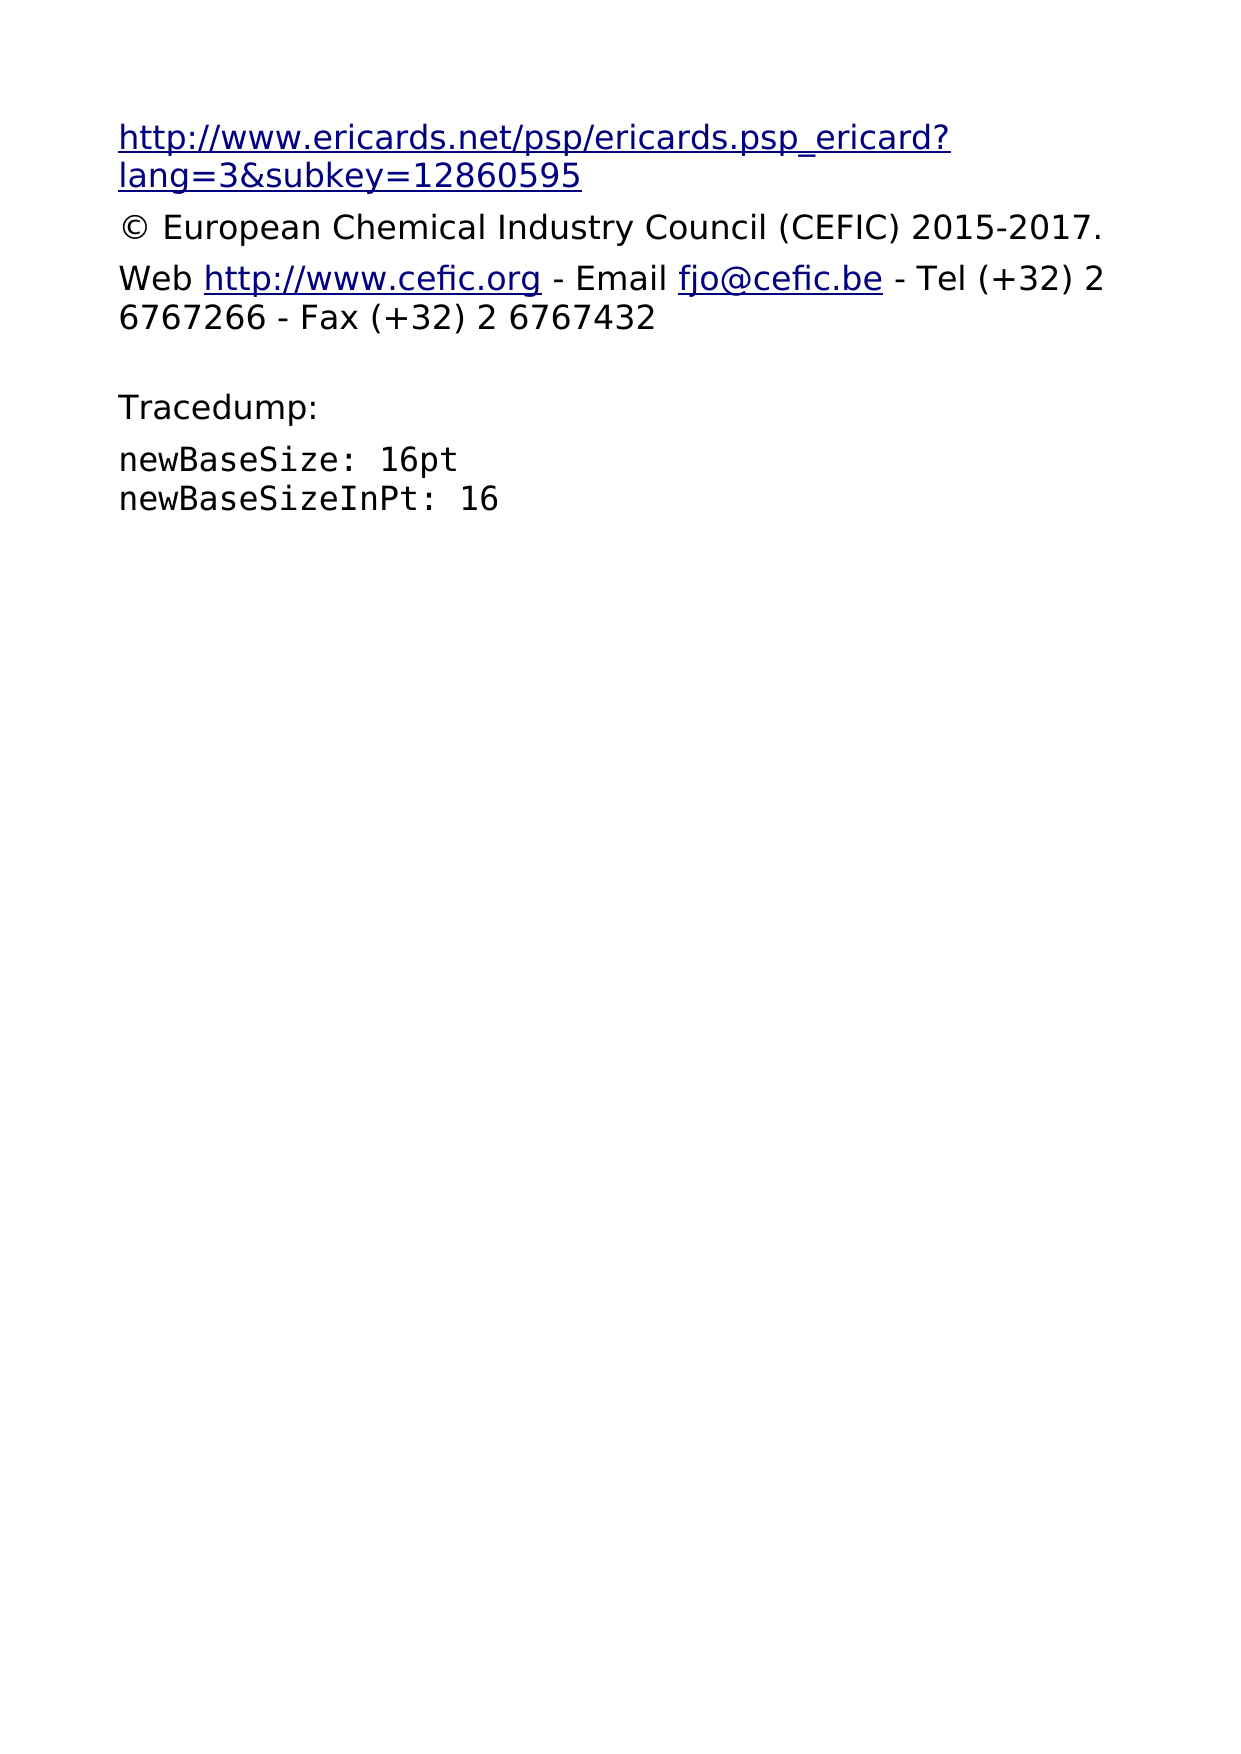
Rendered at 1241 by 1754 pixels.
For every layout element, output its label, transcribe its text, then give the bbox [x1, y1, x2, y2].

text http://www.ericards.net/psp/ericards.psp_ericard?lang=3&subkey=12860595 [118, 118, 1122, 196]
text Web http://www.cefic.org - Email fjo@cefic.be - Tel (+32) 2 6767266 - Fax (+32) 2 6767432 [118, 260, 1122, 337]
text Tracedump: [118, 350, 1122, 428]
text © European Chemical Industry Council (CEFIC) 2015-2017. [118, 208, 1122, 247]
text newBaseSize: 16pt newBaseSizeInPt: 16 [118, 440, 1122, 518]
